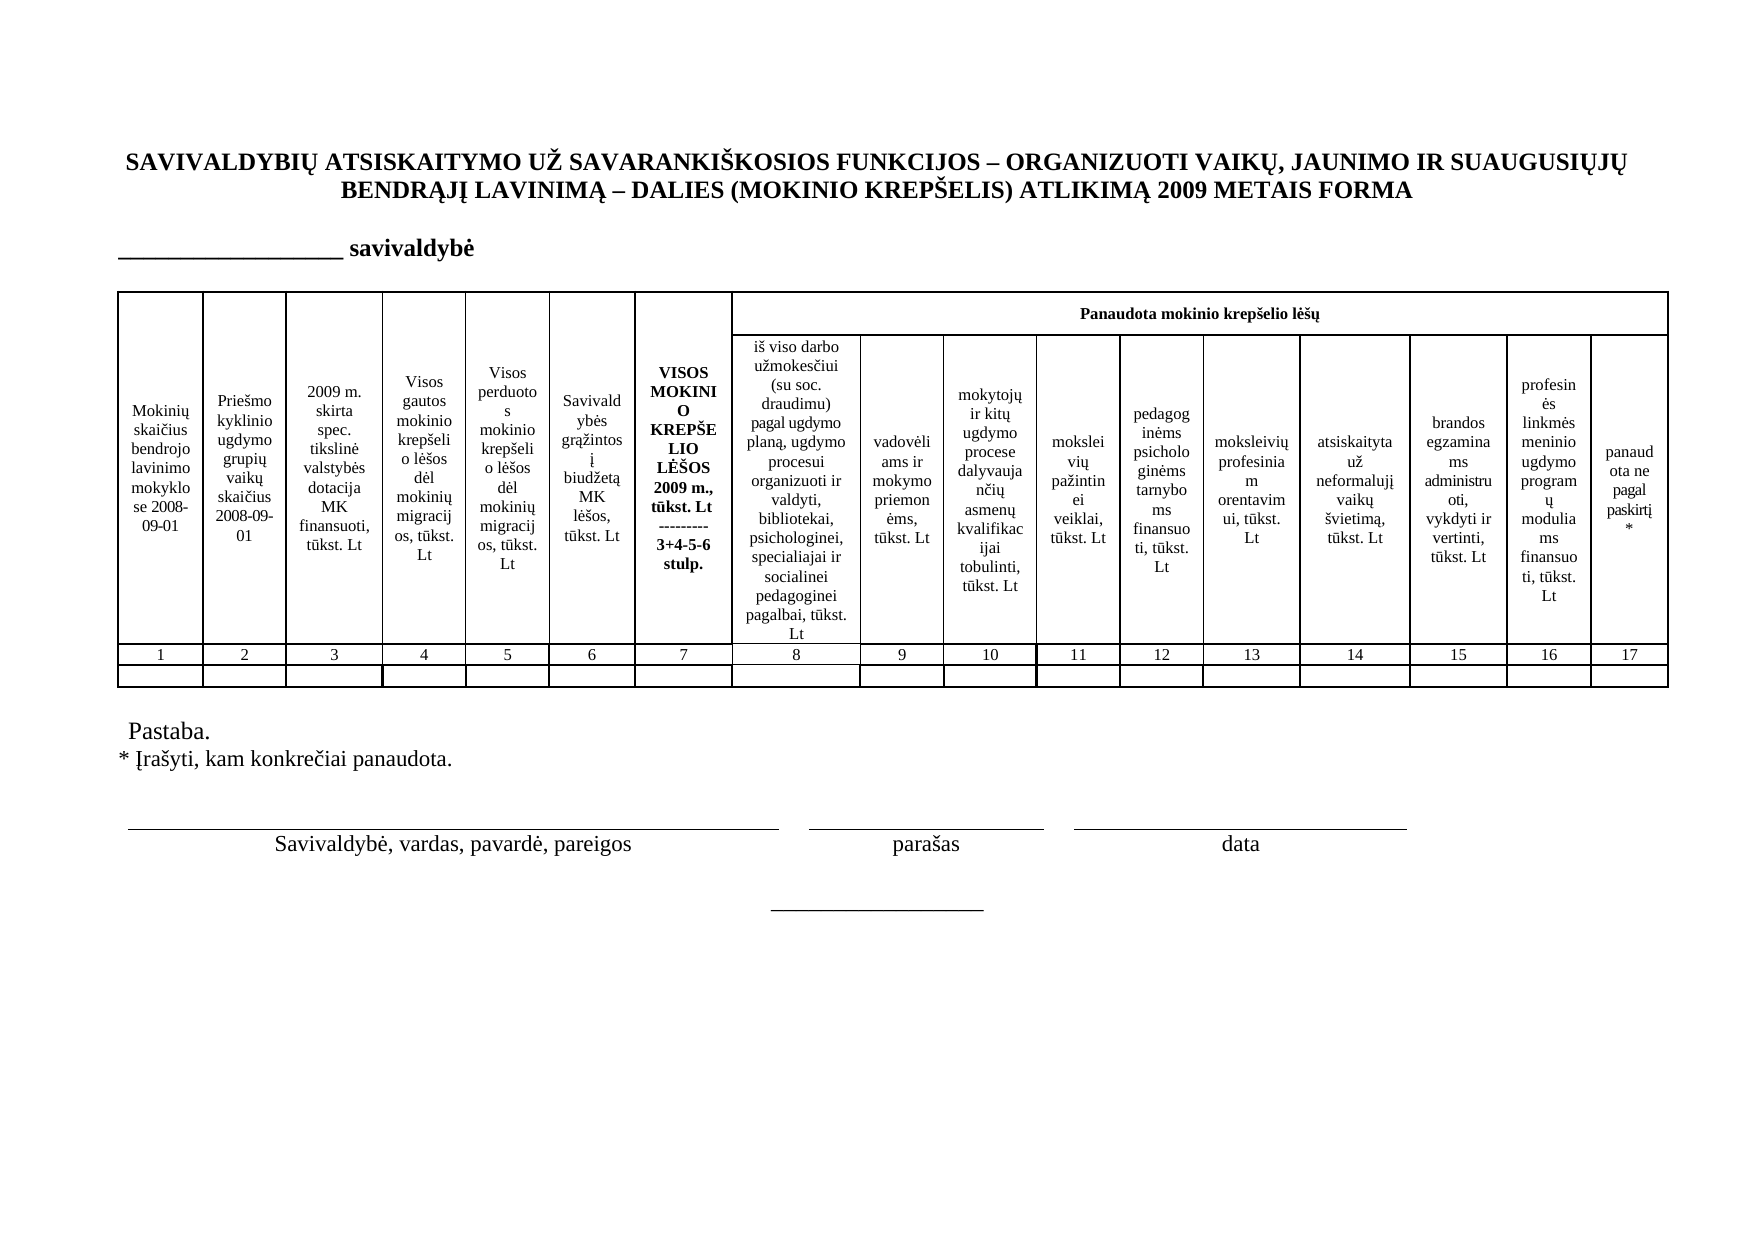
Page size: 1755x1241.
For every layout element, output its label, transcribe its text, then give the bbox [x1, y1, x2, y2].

table_cell 17 [1592, 645, 1667, 664]
table_cell 1 [119, 645, 202, 664]
table_cell [550, 666, 634, 686]
table_cell 2 [204, 645, 285, 664]
table_header VISOS MOKINIO KREPŠELIO LĖŠOS 2009 m., tūkst. Lt --------- 3+4-5-6 stulp. [636, 293, 731, 643]
text __________________ savivaldybė [118, 233, 1636, 262]
text SAVIVALDYBIŲ ATSISKAITYMO UŽ SAVARANKIŠKOSIOS FUNKCIJOS – ORGANIZUOTI VAIKŲ, JAUNIMO IR SUAUGUSIŲJŲ BENDRĄJĮ LAVINIMĄ – DALIES (MOKINIO KREPŠELIS) ATLIKIMĄ 2009 METAIS FORMA [118, 147, 1636, 204]
table_cell [636, 666, 731, 686]
table_cell 5 [466, 645, 548, 664]
table_cell moksleivių pažintinei veiklai, tūkst. Lt [1037, 336, 1119, 643]
text * Įrašyti, kam konkrečiai panaudota. [118, 745, 1636, 772]
table_header 2009 m. skirta spec. tikslinė valstybės dotacija MK finansuoti, tūkst. Lt [287, 293, 382, 643]
table_cell 15 [1411, 645, 1506, 664]
table_cell [1121, 666, 1202, 686]
table_cell [1301, 666, 1409, 686]
table_cell [1204, 666, 1299, 686]
table_header Savivaldybės grąžintos į biudžetą MK lėšos, tūkst. Lt [550, 293, 634, 643]
table_cell [779, 829, 809, 856]
table_header Panaudota mokinio krepšelio lėšų [733, 293, 1667, 334]
table_cell [467, 666, 548, 686]
table_cell 8 [733, 644, 860, 664]
table_cell [1038, 666, 1119, 686]
table_header Mokinių skaičius bendrojo lavinimo mokyklose 2008-09-01 [119, 293, 202, 643]
table_header Priešmokyklinio ugdymo grupių vaikų skaičius 2008-09-01 [204, 293, 285, 643]
table_cell [1411, 666, 1506, 686]
table_header [1044, 800, 1074, 829]
table_cell [287, 666, 381, 686]
table_cell data [1074, 830, 1407, 856]
table_cell vadovėliams ir mokymo priemonėms, tūkst. Lt [861, 336, 943, 643]
table_cell 14 [1301, 645, 1409, 664]
table_cell parašas [809, 830, 1044, 856]
table_header Visos gautos mokinio krepšelio lėšos dėl mokinių migracijos, tūkst. Lt [383, 293, 465, 643]
table_cell 10 [944, 645, 1035, 664]
table_cell Savivaldybė, vardas, pavardė, pareigos [128, 830, 779, 856]
table_header Visos perduotos mokinio krepšelio lėšos dėl mokinių migracijos, tūkst. Lt [466, 293, 549, 643]
table_cell [119, 666, 202, 686]
table_cell [1592, 666, 1667, 686]
table_cell 7 [636, 645, 732, 664]
table_cell [945, 666, 1035, 686]
text _________________ [118, 885, 1636, 914]
table_header [809, 800, 1044, 829]
table_cell 13 [1204, 645, 1299, 664]
table_cell 11 [1038, 645, 1119, 664]
table_header [1074, 800, 1407, 829]
table_cell [1044, 829, 1074, 856]
text Pastaba. [128, 716, 1636, 745]
table_cell [384, 666, 465, 686]
table_cell 16 [1508, 645, 1590, 664]
table_cell [861, 666, 943, 686]
table_cell atsiskaityta už neformalujį vaikų švietimą, tūkst. Lt [1301, 336, 1409, 643]
table_cell 9 [861, 645, 943, 664]
table_cell moksleivių profesiniam orentavimui, tūkst. Lt [1204, 336, 1299, 643]
table_cell 3 [287, 645, 382, 664]
table_cell [1508, 666, 1590, 686]
table_cell [204, 666, 285, 686]
table_cell brandos egzaminams administruoti, vykdyti ir vertinti, tūkst. Lt [1411, 336, 1506, 643]
table_cell pedagoginėms psichologinėms tarnyboms finansuoti, tūkst. Lt [1121, 336, 1203, 643]
table_cell iš viso darbo užmokesčiui (su soc. draudimu) pagal ugdymo planą, ugdymo procesui organizuoti ir valdyti, bibliotekai, psichologinei, specialiajai ir socialinei pedagoginei pagalbai, tūkst. Lt [733, 336, 860, 643]
table_header [779, 800, 809, 829]
table_cell [733, 665, 859, 686]
table_cell 12 [1121, 645, 1203, 664]
table_cell panaudota ne pagal paskirtį * [1592, 336, 1667, 643]
table_cell profesinės linkmės meninio ugdymo programų moduliams finansuoti, tūkst. Lt [1508, 336, 1590, 643]
table_header [128, 800, 779, 829]
table_cell 4 [383, 645, 465, 664]
table_cell mokytojų ir kitų ugdymo procese dalyvaujančių asmenų kvalifikacijai tobulinti, tūkst. Lt [944, 336, 1036, 643]
table_cell 6 [550, 645, 634, 664]
